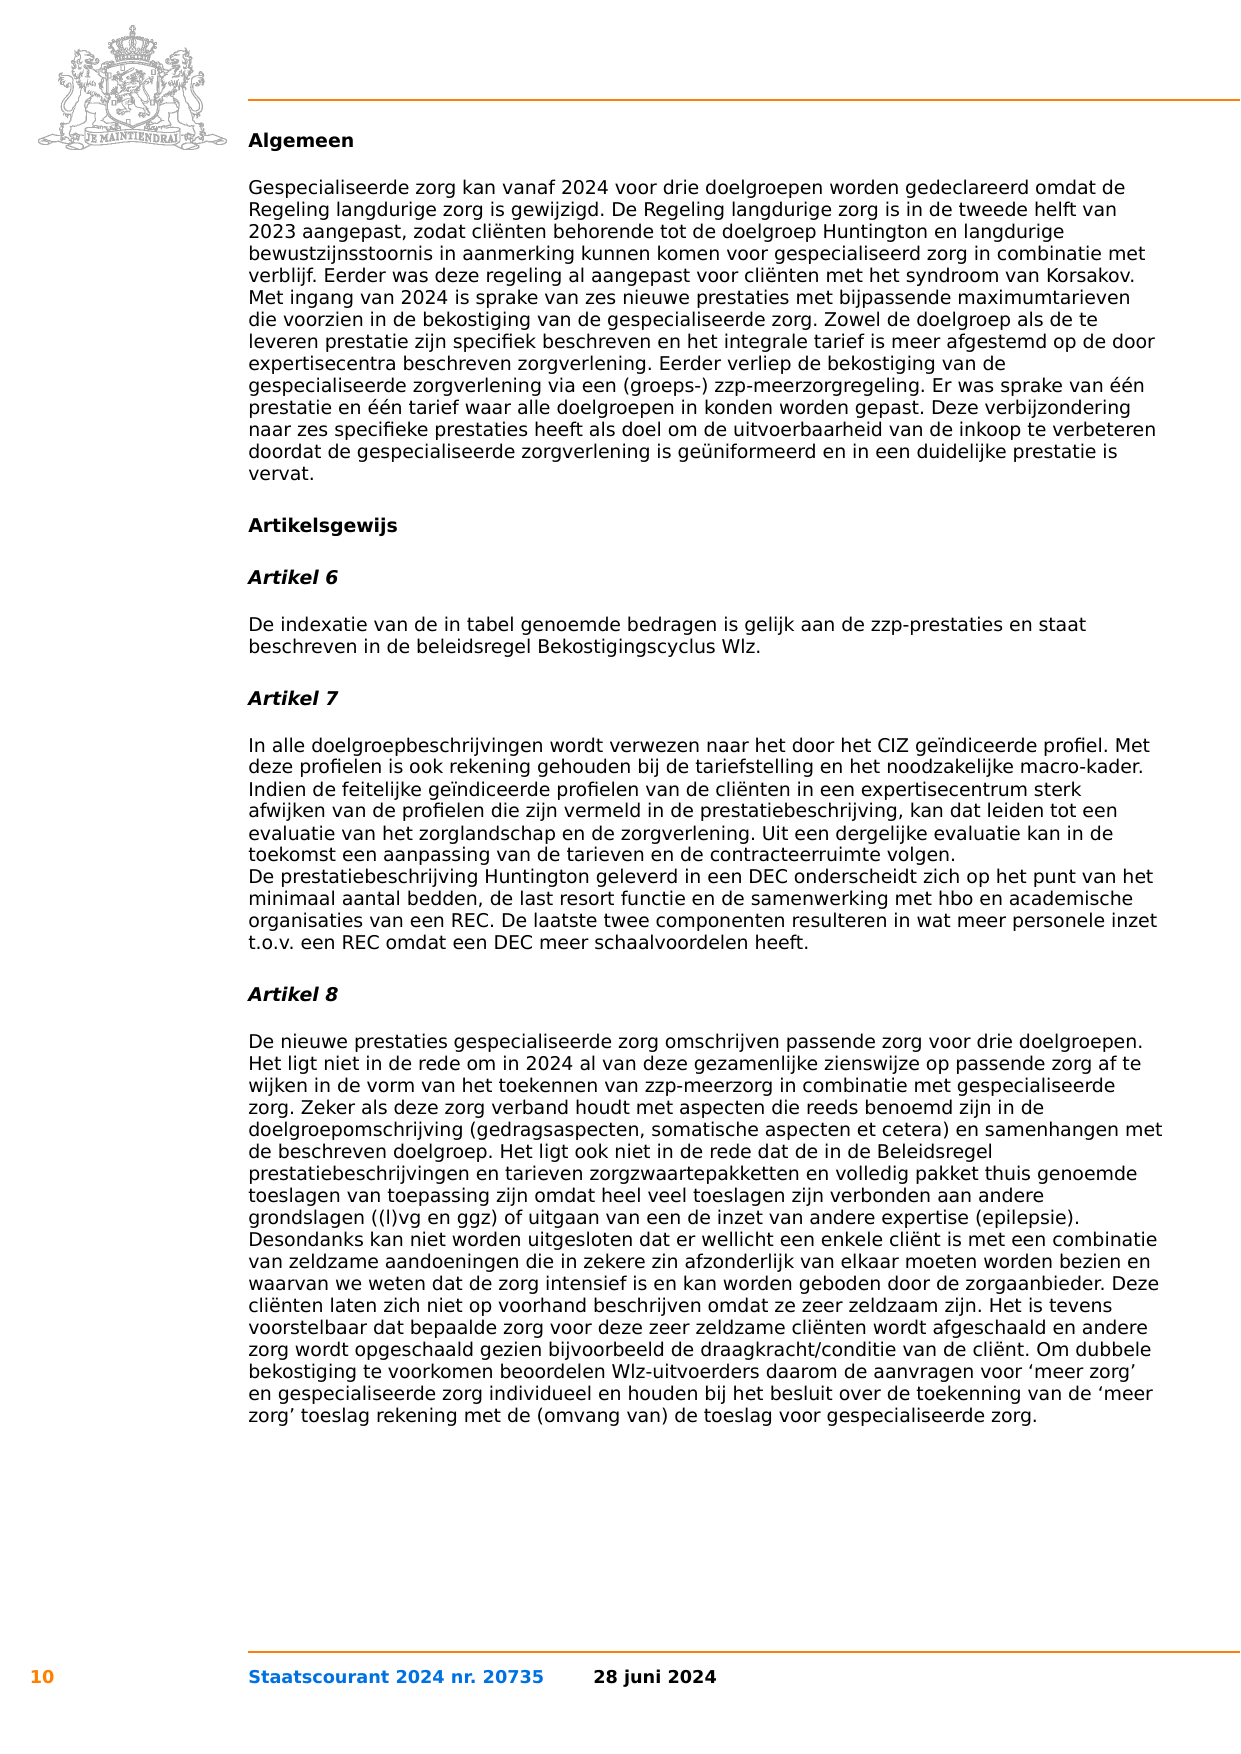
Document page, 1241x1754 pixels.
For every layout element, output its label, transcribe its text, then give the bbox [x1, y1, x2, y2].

subtitle Artikel 6 [248, 567, 1163, 588]
subtitle Artikel 8 [248, 984, 1163, 1006]
picture [38, 25, 227, 150]
text De nieuwe prestaties gespecialiseerde zorg omschrijven passende zorg voor drie doelgroepen. Het ligt niet in de rede om in 2024 al van deze gezamenlijke zienswijze op passende zorg af te wijken in de vorm van het toekennen van zzp-meerzorg in combinatie met gespecialiseerde zorg. Zeker als deze zorg verband houdt met aspecten die reeds benoemd zijn in de doelgroepomschrijving (gedragsaspecten, somatische aspecten et cetera) en samenhangen met de beschreven doelgroep. Het ligt ook niet in de rede dat de in de Beleidsregel prestatiebeschrijvingen en tarieven zorgzwaartepakketten en volledig pakket thuis genoemde toeslagen van toepassing zijn omdat heel veel toeslagen zijn verbonden aan andere grondslagen ((l)vg en ggz) of uitgaan van een de inzet van andere expertise (epilepsie). [248, 1031, 1163, 1229]
text De prestatiebeschrijving Huntington geleverd in een DEC onderscheidt zich op het punt van het minimaal aantal bedden, de last resort functie en de samenwerking met hbo en academische organisaties van een REC. De laatste twee componenten resulteren in wat meer personele inzet t.o.v. een REC omdat een DEC meer schaalvoordelen heeft. [248, 866, 1163, 954]
text De indexatie van de in tabel genoemde bedragen is gelijk aan de zzp-prestaties en staat beschreven in de beleidsregel Bekostigingscyclus Wlz. [248, 613, 1163, 657]
text In alle doelgroepbeschrijvingen wordt verwezen naar het door het CIZ geïndiceerde profiel. Met deze profielen is ook rekening gehouden bij de tariefstelling en het noodzakelijke macro-kader. Indien de feitelijke geïndiceerde profielen van de cliënten in een expertisecentrum sterk afwijken van de profielen die zijn vermeld in de prestatiebeschrijving, kan dat leiden tot een evaluatie van het zorglandschap en de zorgverlening. Uit een dergelijke evaluatie kan in de toekomst een aanpassing van de tarieven en de contracteerruimte volgen. [248, 734, 1163, 866]
text Desondanks kan niet worden uitgesloten dat er wellicht een enkele cliënt is met een combinatie van zeldzame aandoeningen die in zekere zin afzonderlijk van elkaar moeten worden bezien en waarvan we weten dat de zorg intensief is en kan worden geboden door de zorgaanbieder. Deze cliënten laten zich niet op voorhand beschrijven omdat ze zeer zeldzaam zijn. Het is tevens voorstelbaar dat bepaalde zorg voor deze zeer zeldzame cliënten wordt afgeschaald en andere zorg wordt opgeschaald gezien bijvoorbeeld de draagkracht/conditie van de cliënt. Om dubbele bekostiging te voorkomen beoordelen Wlz-uitvoerders daarom de aanvragen voor ‘meer zorg’ en gespecialiseerde zorg individueel en houden bij het besluit over de toekenning van de ‘meer zorg’ toeslag rekening met de (omvang van) de toeslag voor gespecialiseerde zorg. [248, 1229, 1163, 1427]
subtitle Algemeen [248, 130, 1163, 152]
subtitle Artikelsgewijs [248, 514, 1163, 537]
text Gespecialiseerde zorg kan vanaf 2024 voor drie doelgroepen worden gedeclareerd omdat de Regeling langdurige zorg is gewijzigd. De Regeling langdurige zorg is in de tweede helft van 2023 aangepast, zodat cliënten behorende tot de doelgroep Huntington en langdurige bewustzijnsstoornis in aanmerking kunnen komen voor gespecialiseerd zorg in combinatie met verblijf. Eerder was deze regeling al aangepast voor cliënten met het syndroom van Korsakov. [248, 177, 1163, 287]
text Met ingang van 2024 is sprake van zes nieuwe prestaties met bijpassende maximumtarieven die voorzien in de bekostiging van de gespecialiseerde zorg. Zowel de doelgroep als de te leveren prestatie zijn specifiek beschreven en het integrale tarief is meer afgestemd op de door expertisecentra beschreven zorgverlening. Eerder verliep de bekostiging van de gespecialiseerde zorgverlening via een (groeps-) zzp-meerzorgregeling. Er was sprake van één prestatie en één tarief waar alle doelgroepen in konden worden gepast. Deze verbijzondering naar zes specifieke prestaties heeft als doel om de uitvoerbaarheid van de inkoop te verbeteren doordat de gespecialiseerde zorgverlening is geüniformeerd en in een duidelijke prestatie is vervat. [248, 287, 1163, 484]
subtitle Artikel 7 [248, 687, 1163, 709]
